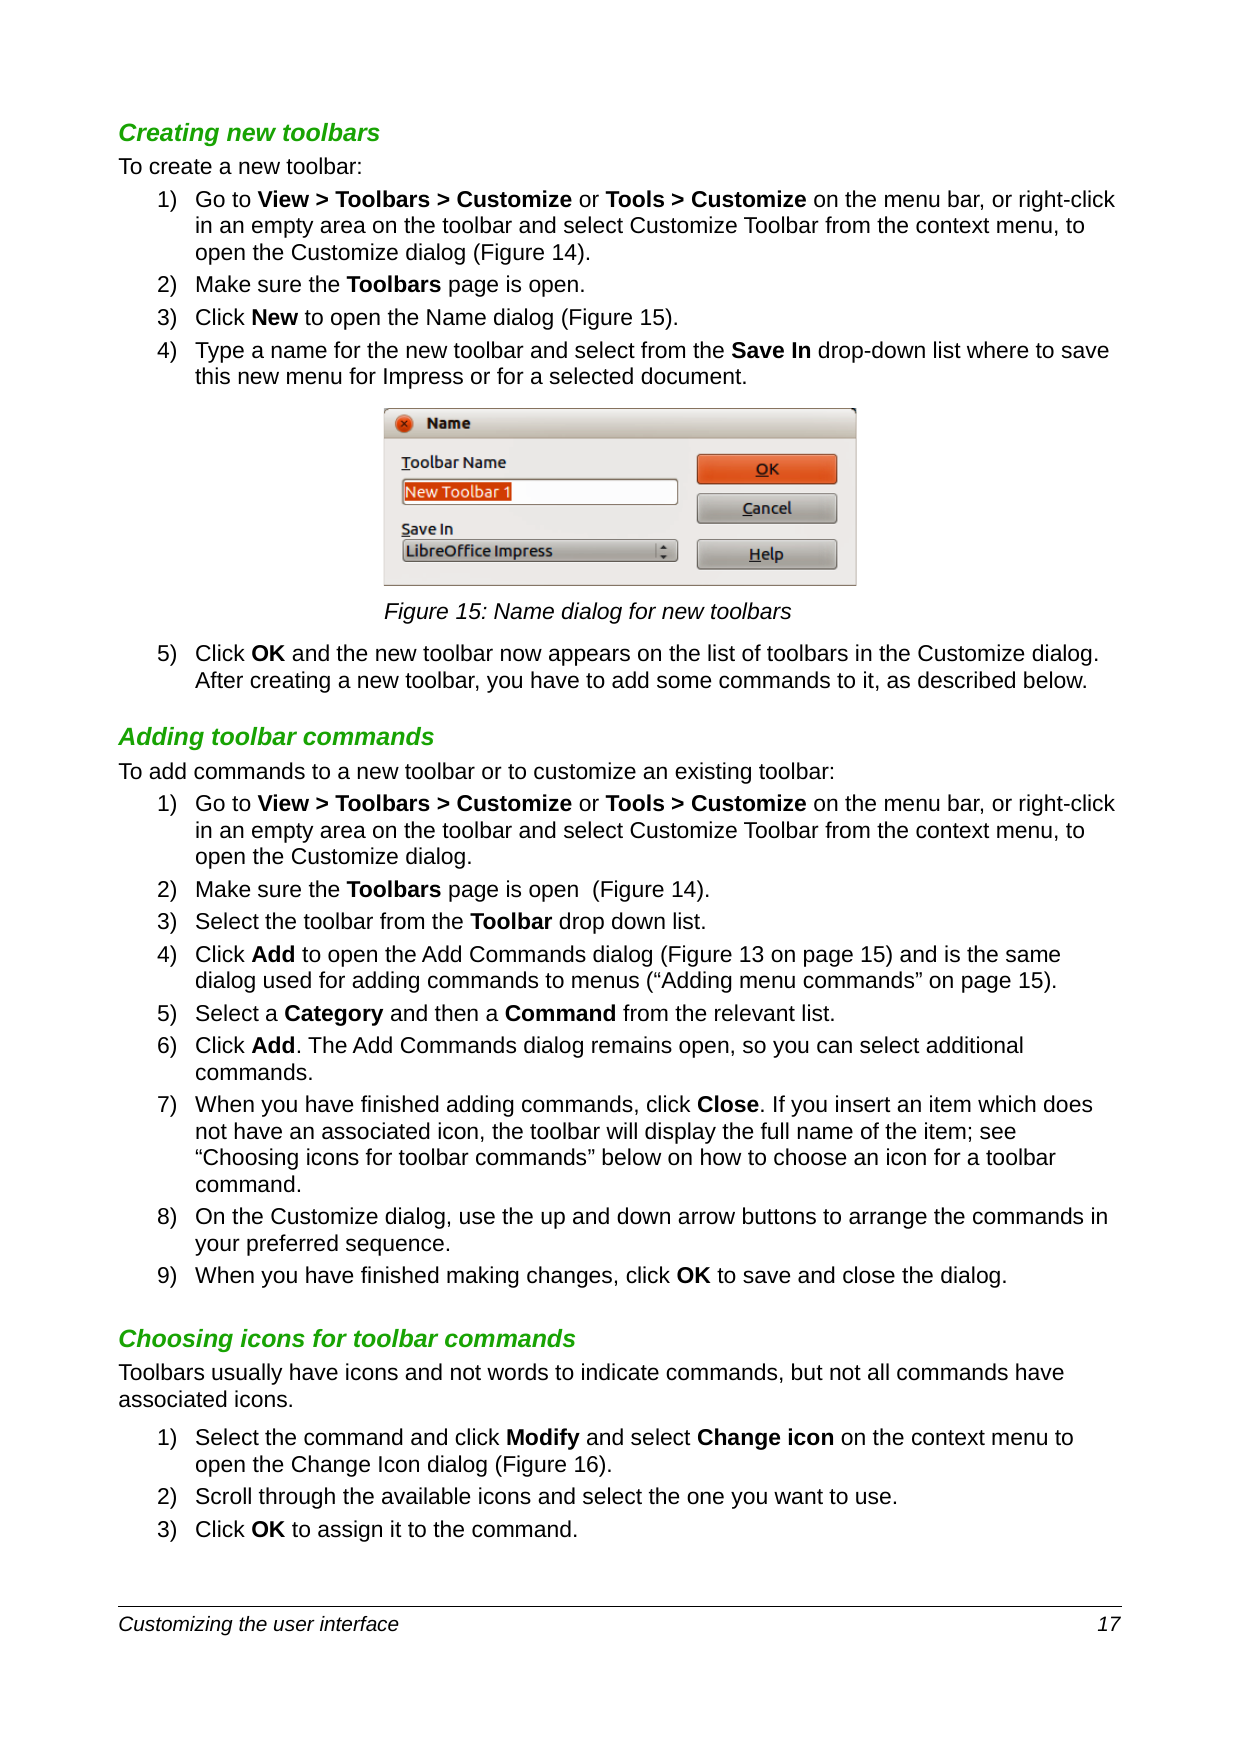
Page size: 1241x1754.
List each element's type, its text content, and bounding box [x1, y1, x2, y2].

list Make sure the Toolbars page is open. [177, 271, 1122, 298]
list Make sure the Toolbars page is open (Figure 14). [177, 876, 1122, 902]
subtitle Adding toolbar commands [118, 722, 1122, 751]
list When you have finished making changes, click OK to save and close the dialog. [177, 1262, 1122, 1288]
list Click OK to assign it to the command. [177, 1516, 1122, 1542]
list On the Customize dialog, use the up and down arrow buttons to arrange the commands in your preferred sequence. [177, 1203, 1122, 1256]
list Go to View > Toolbars > Customize or Tools > Customize on the menu bar, or right-click in an empty area on the toolbar and select Customize Toolbar from the context menu, to open the Customize dialog. [177, 790, 1122, 869]
list Click Add to open the Add Commands dialog (Figure 13 on page 15) and is the same dialog used for adding commands to menus (“Adding menu commands” on page 15). [177, 941, 1122, 994]
list Click Add. The Add Commands dialog remains open, so you can select additional commands. [177, 1032, 1122, 1085]
subtitle Creating new toolbars [118, 118, 1122, 147]
subtitle Choosing icons for toolbar commands [118, 1324, 1122, 1353]
list Type a name for the new toolbar and select from the Save In drop-down list where to save this new menu for Impress or for a selected document. [177, 337, 1122, 389]
picture [383, 408, 857, 586]
list Scroll through the available icons and select the one you want to use. [177, 1483, 1122, 1510]
text Figure 15: Name dialog for new toolbars [384, 598, 856, 624]
list To add commands to a new toolbar or to customize an existing toolbar: [118, 758, 1122, 784]
list When you have finished adding commands, click Close. If you insert an item which does not have an associated icon, the toolbar will display the full name of the item; see “Choosing icons for toolbar commands” below on how to choose an icon for a toolbar command. [177, 1091, 1122, 1197]
list Select a Category and then a Command from the relevant list. [177, 1000, 1122, 1026]
list Go to View > Toolbars > Customize or Tools > Customize on the menu bar, or right-click in an empty area on the toolbar and select Customize Toolbar from the context menu, to open the Customize dialog (Figure 14). [177, 186, 1122, 265]
list Select the command and click Modify and select Change icon on the context menu to open the Change Icon dialog (Figure 16). [177, 1424, 1122, 1477]
list Select the toolbar from the Toolbar drop down list. [177, 908, 1122, 935]
list Click OK and the new toolbar now appears on the list of toolbars in the Customize dialog. After creating a new toolbar, you have to add some commands to it, as described below. [177, 640, 1122, 693]
list To create a new toolbar: [118, 153, 1122, 180]
text Toolbars usually have icons and not words to indicate commands, but not all commands have associated icons. [118, 1359, 1122, 1412]
list Click New to open the Name dialog (Figure 15). [177, 304, 1122, 330]
